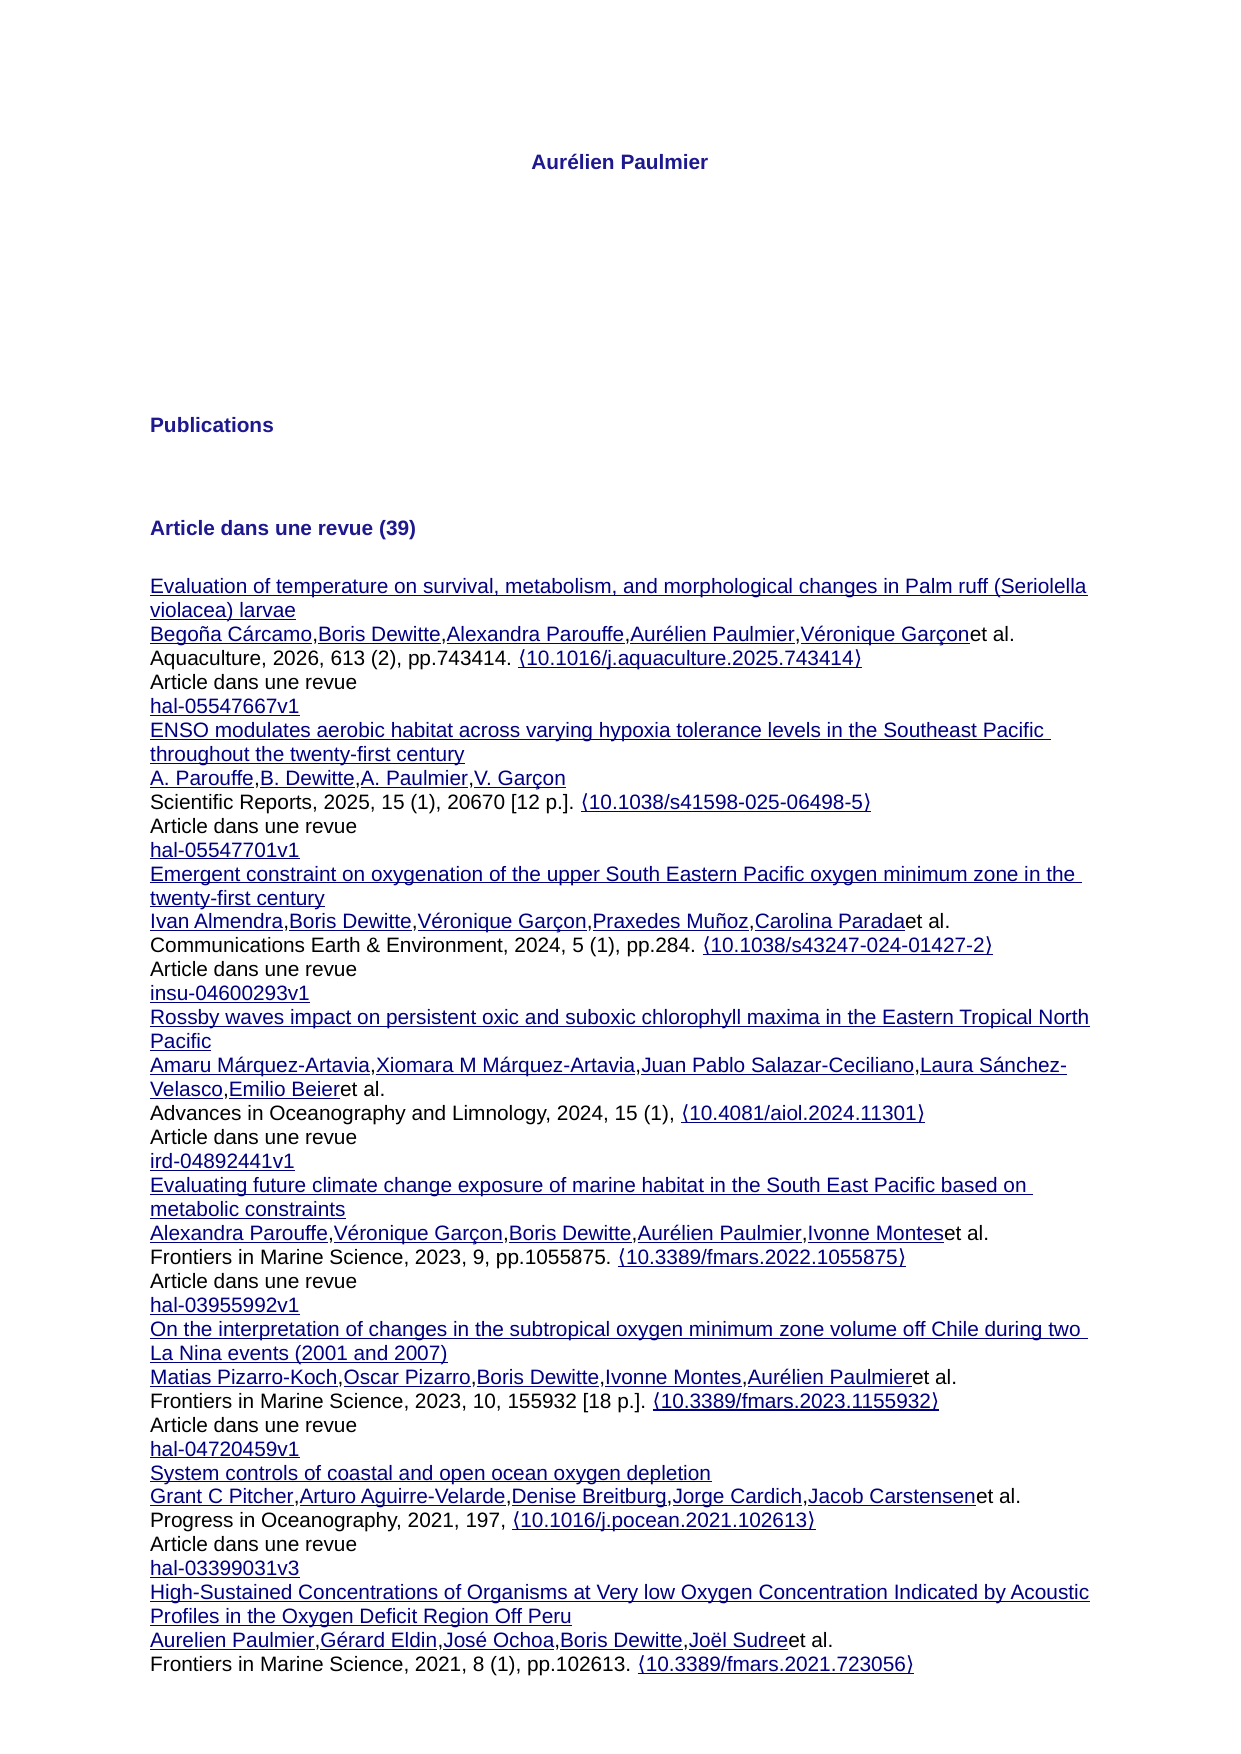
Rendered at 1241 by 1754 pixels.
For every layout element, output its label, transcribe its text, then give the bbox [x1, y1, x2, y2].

table_cell Pacific Amaru Márquez-Artavia,Xiomara M Márquez-Artavia,Juan Pablo Salazar-Ceciliano,Laura Sánchez-Velasco,Emilio Beieret al. Advances in Oceanography and Limnology, 2024, 15 (1), ⟨10.4081/aiol.2024.11301⟩ Article dans une revue ird-04892441v1 [150, 1027, 1090, 1173]
table_cell Profiles in the Oxygen Deficit Region Off Peru Aurelien Paulmier,Gérard Eldin,José Ochoa,Boris Dewitte,Joël Sudreet al. Frontiers in Marine Science, 2021, 8 (1), pp.102613. ⟨10.3389/fmars.2021.723056⟩ [150, 1602, 1090, 1676]
subtitle Publications [150, 412, 1090, 436]
table_cell Evaluating future climate change exposure of marine habitat in the South East Pacific based on metabolic constraints Alexandra Parouffe,Véronique Garçon,Boris Dewitte,Aurélien Paulmier,Ivonne Monteset al. Frontiers in Marine Science, 2023, 9, pp.1055875. ⟨10.3389/fmars.2022.1055875⟩ Article dans une revue hal-03955992v1 [150, 1173, 1090, 1317]
table_header Evaluation of temperature on survival, metabolism, and morphological changes in Palm ruff (Seriolella violacea) larvae Begoña Cárcamo,Boris Dewitte,Alexandra Parouffe,Aurélien Paulmier,Véronique Garçonet al. Aquaculture, 2026, 613 (2), pp.743414. ⟨10.1016/j.aquaculture.2025.743414⟩ Article dans une revue hal-05547667v1 [150, 574, 1090, 718]
table_cell System controls of coastal and open ocean oxygen depletion Grant C Pitcher,Arturo Aguirre-Velarde,Denise Breitburg,Jorge Cardich,Jacob Carstensenet al. Progress in Oceanography, 2021, 197, ⟨10.1016/j.pocean.2021.102613⟩ Article dans une revue hal-03399031v3 [150, 1460, 1090, 1580]
subtitle Article dans une revue (39) [150, 516, 1090, 539]
table_cell Emergent constraint on oxygenation of the upper South Eastern Pacific oxygen minimum zone in the twenty-first century Ivan Almendra,Boris Dewitte,Véronique Garçon,Praxedes Muñoz,Carolina Paradaet al. Communications Earth & Environment, 2024, 5 (1), pp.284. ⟨10.1038/s43247-024-01427-2⟩ Article dans une revue insu-04600293v1 [150, 861, 1090, 1005]
table_cell High-Sustained Concentrations of Organisms at Very low Oxygen Concentration Indicated by Acoustic [150, 1580, 1090, 1601]
table_cell On the interpretation of changes in the subtropical oxygen minimum zone volume off Chile during two La Nina events (2001 and 2007) Matias Pizarro-Koch,Oscar Pizarro,Boris Dewitte,Ivonne Montes,Aurélien Paulmieret al. Frontiers in Marine Science, 2023, 10, 155932 [18 p.]. ⟨10.3389/fmars.2023.1155932⟩ Article dans une revue hal-04720459v1 [150, 1317, 1090, 1460]
table_cell ENSO modulates aerobic habitat across varying hypoxia tolerance levels in the Southeast Pacific throughout the twenty-first century A. Parouffe,B. Dewitte,A. Paulmier,V. Garçon Scientific Reports, 2025, 15 (1), 20670 [12 p.]. ⟨10.1038/s41598-025-06498-5⟩ Article dans une revue hal-05547701v1 [150, 718, 1090, 861]
table_cell Rossby waves impact on persistent oxic and suboxic chlorophyll maxima in the Eastern Tropical North [150, 1005, 1090, 1026]
subtitle Aurélien Paulmier [150, 150, 1090, 174]
